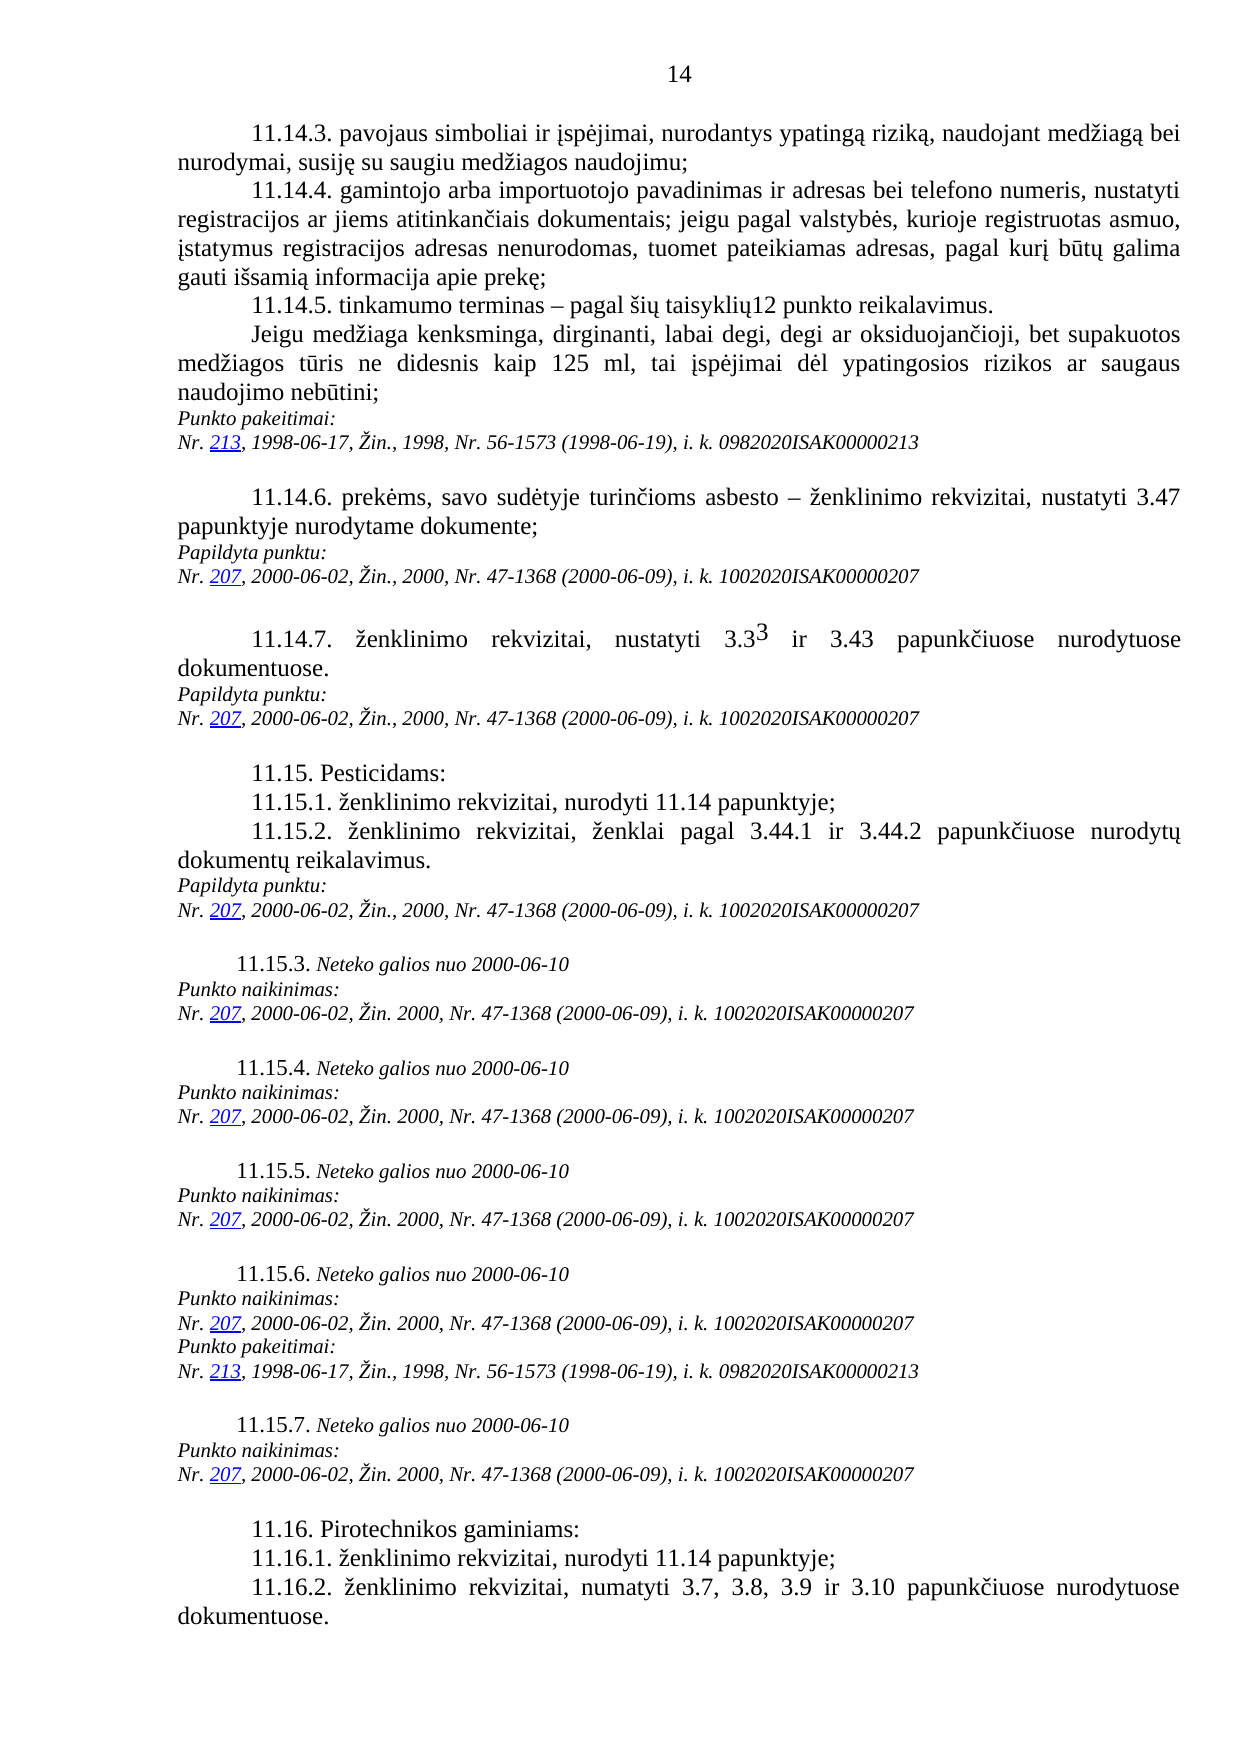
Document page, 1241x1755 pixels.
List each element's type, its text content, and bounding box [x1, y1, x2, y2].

text 11.15.1. ženklinimo rekvizitai, nurodyti 11.14 papunktyje; [177, 787, 1181, 816]
text 11.15.3. Neteko galios nuo 2000-06-10 [177, 950, 1181, 977]
text Punkto naikinimas: [177, 1286, 1181, 1310]
text Nr. 207, 2000-06-02, Žin., 2000, Nr. 47-1368 (2000-06-09), i. k. 1002020ISAK00000207 [177, 897, 1181, 922]
text Papildyta punktu: [177, 873, 1181, 897]
text Punkto naikinimas: [177, 1183, 1181, 1207]
text 11.15.2. ženklinimo rekvizitai, ženklai pagal 3.44.1 ir 3.44.2 papunkčiuose nurodytų dokumentų reikalavimus. [177, 816, 1181, 873]
text Papildyta punktu: [177, 682, 1181, 706]
text Nr. 207, 2000-06-02, Žin. 2000, Nr. 47-1368 (2000-06-09), i. k. 1002020ISAK00000207 [177, 1462, 1181, 1486]
text 11.15.5. Neteko galios nuo 2000-06-10 [177, 1157, 1181, 1183]
text Punkto naikinimas: [177, 1438, 1181, 1462]
text Nr. 213, 1998-06-17, Žin., 1998, Nr. 56-1573 (1998-06-19), i. k. 0982020ISAK00000213 [177, 1358, 1181, 1383]
text 11.15.6. Neteko galios nuo 2000-06-10 [177, 1260, 1181, 1286]
text 11.15.7. Neteko galios nuo 2000-06-10 [177, 1411, 1181, 1438]
text 11.16.2. ženklinimo rekvizitai, numatyti 3.7, 3.8, 3.9 ir 3.10 papunkčiuose nurodytuose dokumentuose. [177, 1572, 1181, 1629]
text Punkto pakeitimai: [177, 406, 1181, 430]
text 11.15.4. Neteko galios nuo 2000-06-10 [177, 1053, 1181, 1080]
text Nr. 213, 1998-06-17, Žin., 1998, Nr. 56-1573 (1998-06-19), i. k. 0982020ISAK00000213 [177, 430, 1181, 454]
text Punkto naikinimas: [177, 1080, 1181, 1104]
text Punkto naikinimas: [177, 977, 1181, 1001]
text 11.14.5. tinkamumo terminas – pagal šių taisyklių12 punkto reikalavimus. [177, 291, 1181, 319]
text Nr. 207, 2000-06-02, Žin. 2000, Nr. 47-1368 (2000-06-09), i. k. 1002020ISAK00000207 [177, 1104, 1181, 1128]
text Punkto pakeitimai: [177, 1334, 1181, 1358]
text Papildyta punktu: [177, 540, 1181, 564]
text 11.16.1. ženklinimo rekvizitai, nurodyti 11.14 papunktyje; [177, 1543, 1181, 1572]
text Nr. 207, 2000-06-02, Žin., 2000, Nr. 47-1368 (2000-06-09), i. k. 1002020ISAK00000207 [177, 564, 1181, 588]
text 11.15. Pesticidams: [177, 758, 1181, 787]
text 11.14.3. pavojaus simboliai ir įspėjimai, nurodantys ypatingą riziką, naudojant medžiagą bei nurodymai, susiję su saugiu medžiagos naudojimu; [177, 118, 1181, 176]
text 11.14.4. gamintojo arba importuotojo pavadinimas ir adresas bei telefono numeris, nustatyti registracijos ar jiems atitinkančiais dokumentais; jeigu pagal valstybės, kurioje registruotas asmuo, įstatymus registracijos adresas nenurodomas, tuomet pateikiamas adresas, pagal kurį būtų galima gauti išsamią informacija apie prekę; [177, 176, 1181, 291]
text 11.16. Pirotechnikos gaminiams: [177, 1514, 1181, 1543]
text Nr. 207, 2000-06-02, Žin., 2000, Nr. 47-1368 (2000-06-09), i. k. 1002020ISAK00000207 [177, 706, 1181, 730]
text Nr. 207, 2000-06-02, Žin. 2000, Nr. 47-1368 (2000-06-09), i. k. 1002020ISAK00000207 [177, 1001, 1181, 1025]
text Jeigu medžiaga kenksminga, dirginanti, labai degi, degi ar oksiduojančioji, bet supakuotos medžiagos tūris ne didesnis kaip 125 ml, tai įspėjimai dėl ypatingosios rizikos ar saugaus naudojimo nebūtini; [177, 319, 1181, 406]
text 11.14.6. prekėms, savo sudėtyje turinčioms asbesto – ženklinimo rekvizitai, nustatyti 3.47 papunktyje nurodytame dokumente; [177, 482, 1181, 540]
text 11.14.7. ženklinimo rekvizitai, nustatyti 3.33 ir 3.43 papunkčiuose nurodytuose dokumentuose. [177, 617, 1181, 682]
text Nr. 207, 2000-06-02, Žin. 2000, Nr. 47-1368 (2000-06-09), i. k. 1002020ISAK00000207 [177, 1310, 1181, 1334]
text Nr. 207, 2000-06-02, Žin. 2000, Nr. 47-1368 (2000-06-09), i. k. 1002020ISAK00000207 [177, 1207, 1181, 1231]
